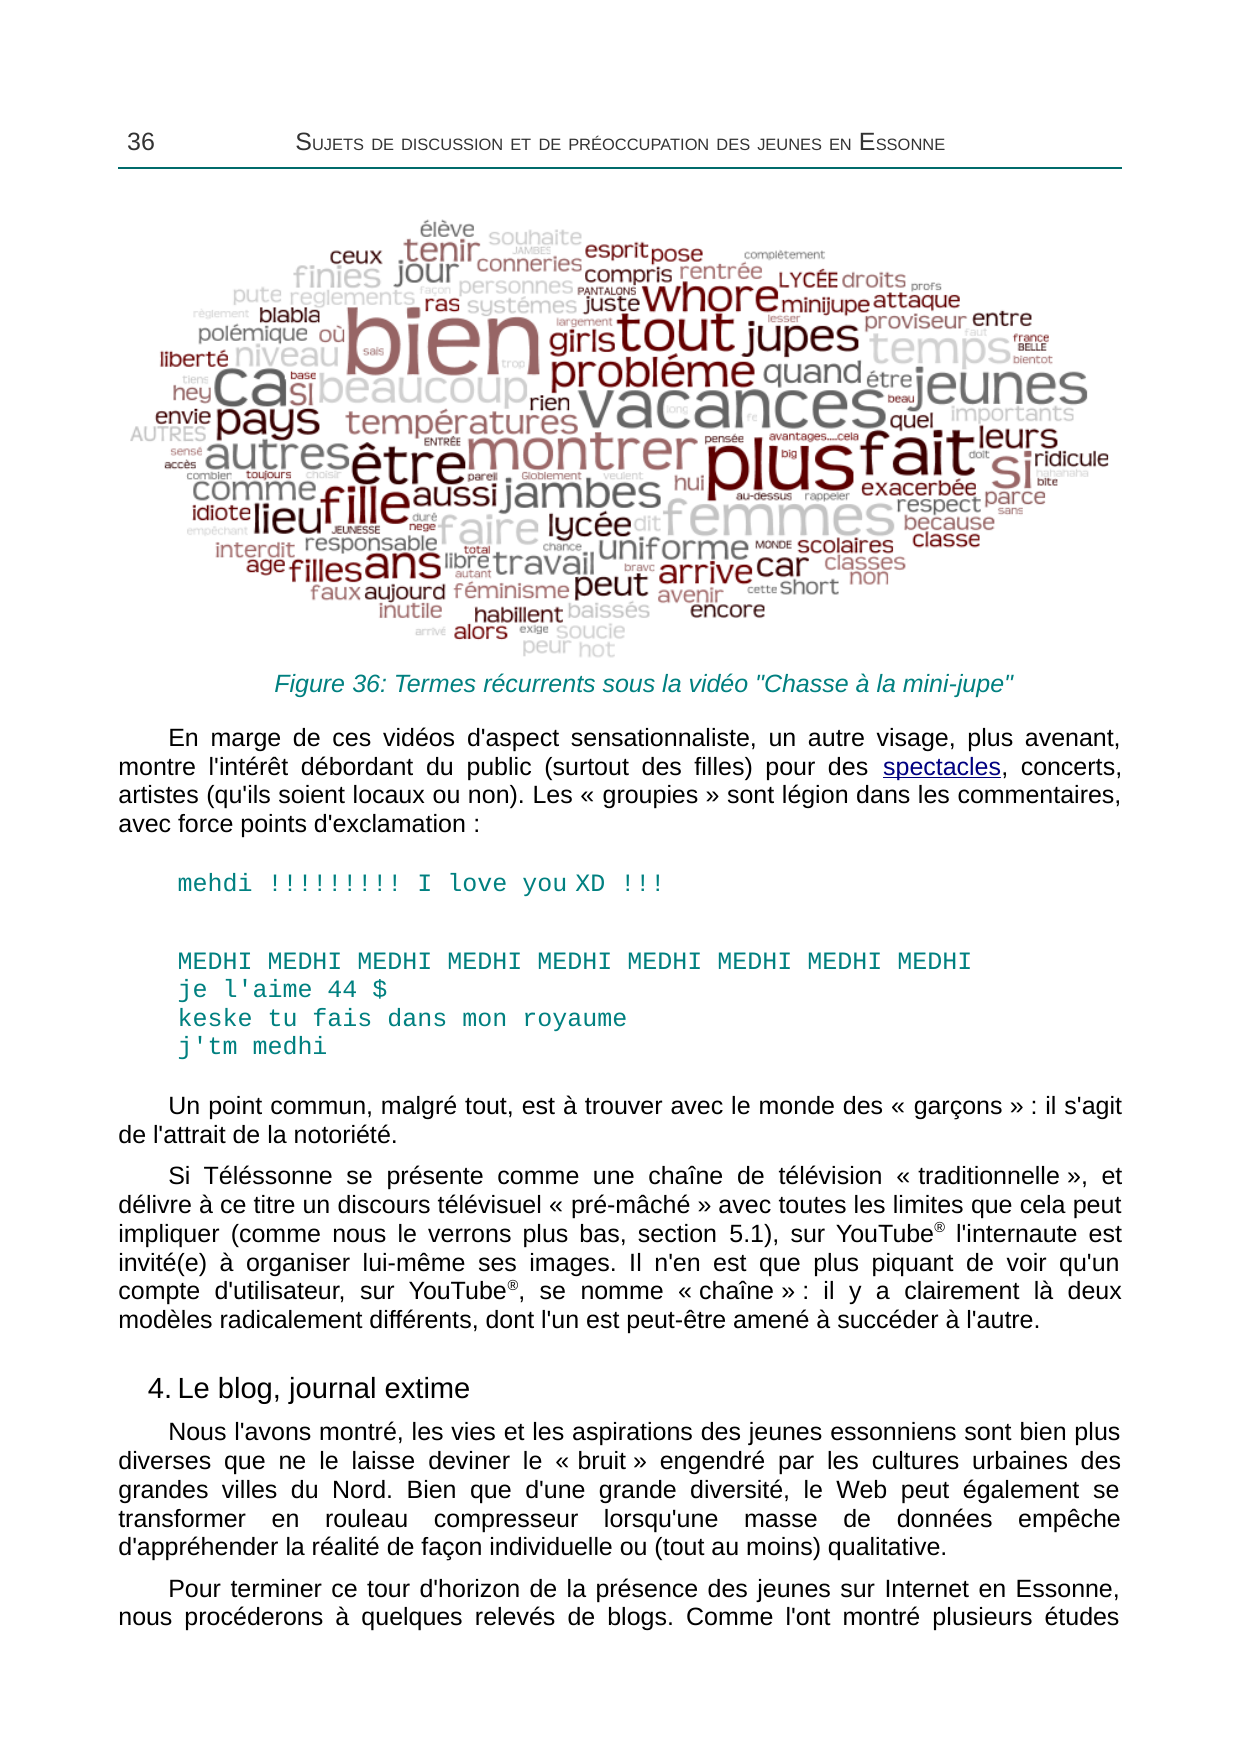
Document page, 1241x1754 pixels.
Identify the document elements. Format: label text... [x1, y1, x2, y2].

text En marge de ces vidéos d'aspect sensationnaliste, un autre visage, plus avenant, montre l'intérêt débordant du public (surtout des filles) pour des spectacles, concerts, artistes (qu'ils soient locaux ou non). Les « groupies » sont légion dans les commentaires, avec force points d'exclamation : [118, 698, 1122, 838]
subtitle Le blog, journal extime [148, 1371, 1122, 1405]
text Pour terminer ce tour d'horizon de la présence des jeunes sur Internet en Essonne, nous procéderons à quelques relevés de blogs. Comme l'ont montré plusieurs études [118, 1574, 1122, 1631]
text Si Téléssonne se présente comme une chaîne de télévision « traditionnelle », et délivre à ce titre un discours télévisuel « pré-mâché » avec toutes les limites que cela peut impliquer (comme nous le verrons plus bas, section 5.1.), sur YouTube® l'internaute est invité(e) à organiser lui-même ses images. Il n'en est que plus piquant de voir qu'un compte d'utilisateur, sur YouTube®, se nomme « chaîne » : il y a clairement là deux modèles radicalement différents, dont l'un est peut-être amené à succéder à l'autre. [118, 1161, 1122, 1334]
text MEDHI MEDHI MEDHI MEDHI MEDHI MEDHI MEDHI MEDHI MEDHI﻿ je l'aime 44 $ keske tu fais dans mon royaume j'tm medhi [177, 946, 1063, 1062]
picture [118, 211, 1123, 670]
text Un point commun, malgré tout, est à trouver avec le monde des « garçons » : il s'agit de l'attrait de la notoriété. [118, 1091, 1122, 1149]
text Nous l'avons montré, les vies et les aspirations des jeunes essonniens sont bien plus diverses que ne le laisse deviner le « bruit » engendré par les cultures urbaines des grandes villes du Nord. Bien que d'une grande diversité, le Web peut également se transformer en rouleau compresseur lorsqu'une masse de données empêche d'appréhender la réalité de façon individuelle ou (tout au moins) qualitative. [118, 1417, 1122, 1561]
text mehdi !!!!!!!!! I love you﻿ XD !!! [177, 868, 1063, 899]
text [118, 199, 1122, 211]
text Figure 36: Termes récurrents sous la vidéo "Chasse à la mini-jupe" [118, 670, 1122, 698]
